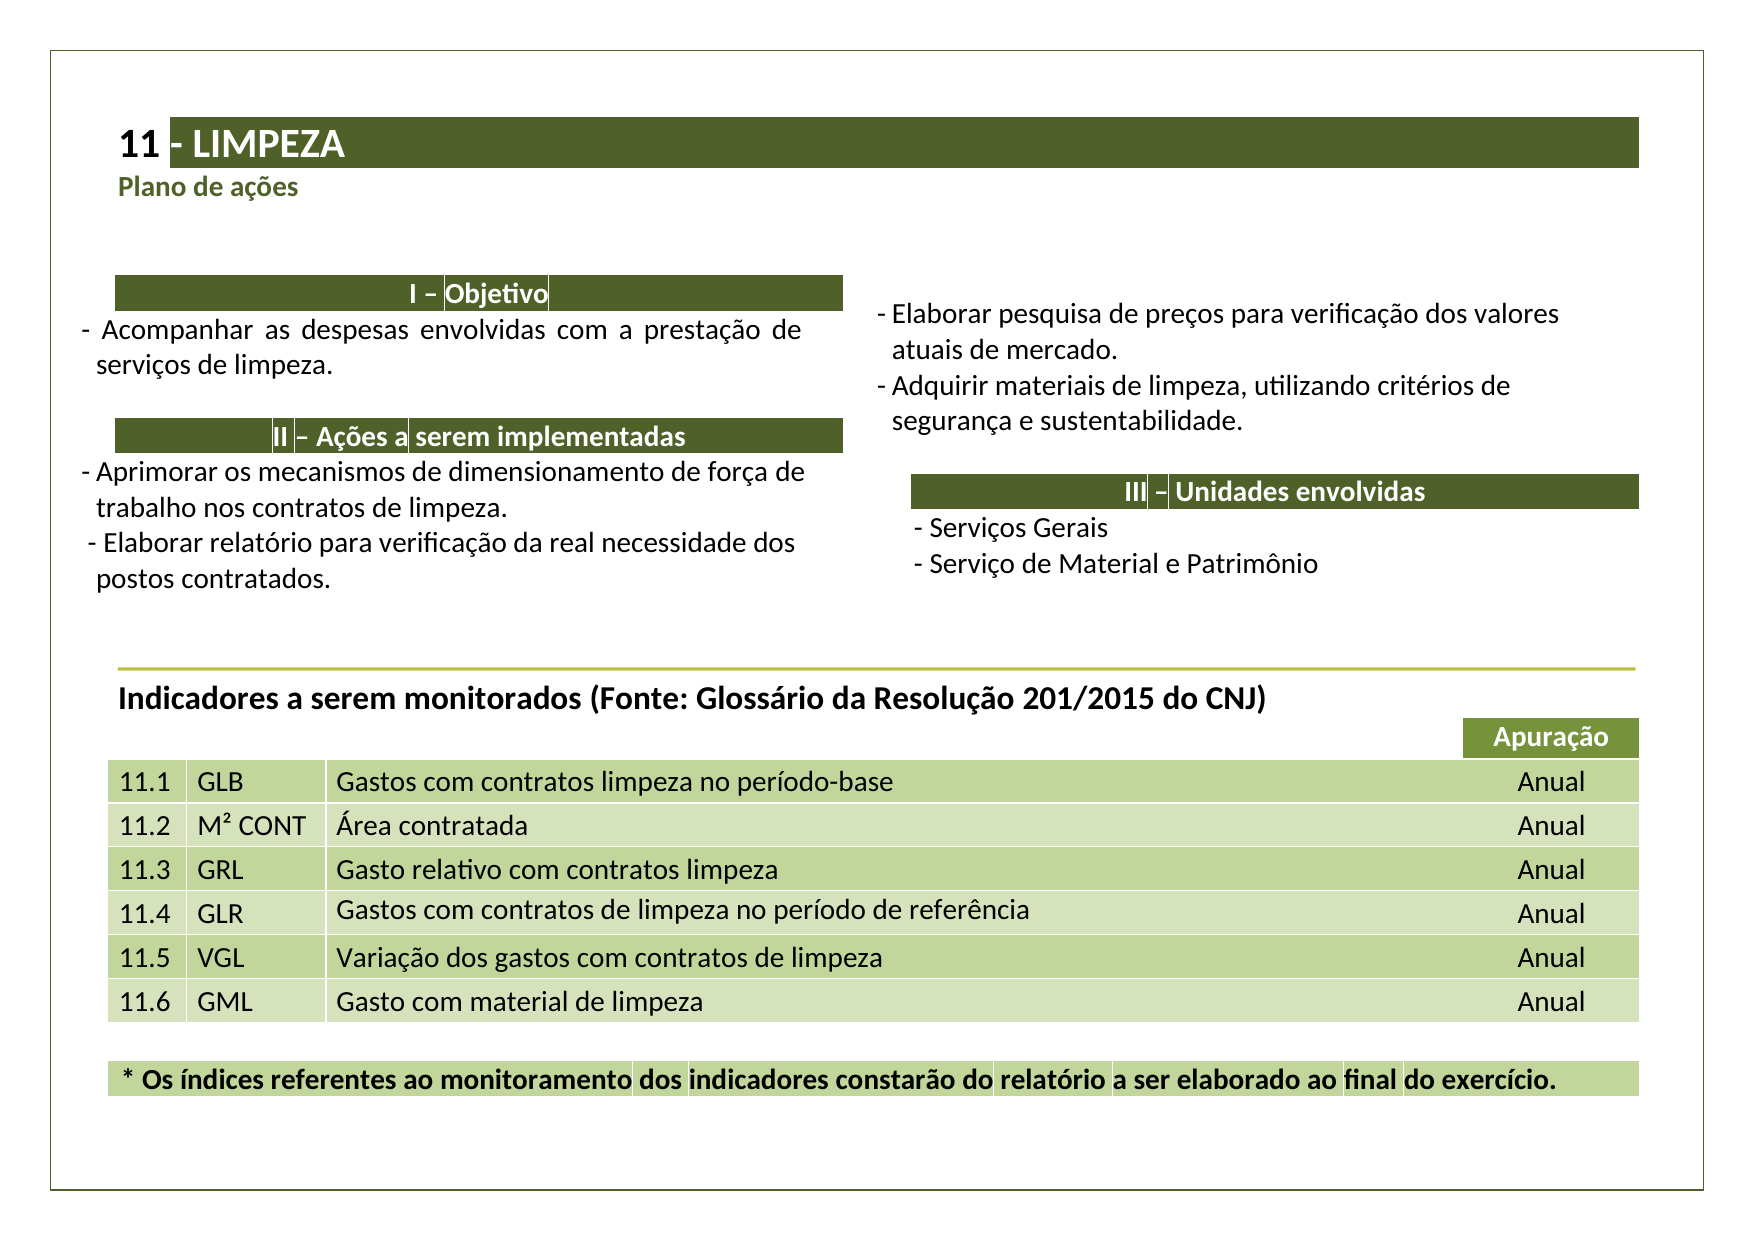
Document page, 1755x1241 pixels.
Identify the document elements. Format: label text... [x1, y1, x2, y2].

table_cell 11.2 [108, 804, 186, 846]
list Elaborar pesquisa de preços para verificação dos valores atuais de mercado. [877, 295, 1598, 366]
table_cell Anual [1463, 804, 1639, 846]
table_cell 11.5 [108, 935, 186, 978]
table_cell Anual [1463, 847, 1639, 890]
table_cell Anual [1463, 979, 1639, 1022]
table_cell Anual [1463, 891, 1639, 934]
table_cell Anual [1463, 935, 1639, 978]
list Aprimorar os mecanismos de dimensionamento de força de trabalho nos contratos de limpeza. [81, 453, 807, 524]
list Acompanhar as despesas envolvidas com a prestação de serviços de limpeza. [81, 311, 840, 382]
table_cell GRL [187, 847, 325, 890]
table_cell Gastos com contratos de limpeza no período de referência [327, 891, 1463, 934]
list - LIMPEZA [118, 117, 1664, 168]
table_cell Área contratada [327, 804, 1463, 846]
table_cell M² CONT [187, 804, 325, 846]
table_cell Gasto relativo com contratos limpeza [327, 847, 1463, 890]
table_cell 11.1 [108, 760, 186, 802]
table_cell Variação dos gastos com contratos de limpeza [327, 935, 1463, 978]
text I – Objetivo [115, 275, 847, 311]
table_cell VGL [187, 935, 325, 978]
table_cell 11.4 [108, 891, 186, 934]
table_cell GLR [187, 891, 325, 934]
table_cell 11.6 [108, 979, 186, 1022]
list Serviço de Material e Patrimônio [914, 545, 1664, 580]
table_cell Anual [1463, 760, 1639, 802]
text * Os índices referentes ao monitoramento dos indicadores constarão do relatório a ser elaborado ao final do exercício. [107, 1061, 1664, 1096]
text Indicadores a serem monitorados (Fonte: Glossário da Resolução 201/2015 do CNJ) [118, 677, 1664, 717]
subtitle Plano de ações [118, 168, 1664, 204]
list Serviços Gerais [914, 509, 1664, 545]
table_cell Gastos com contratos limpeza no período-base [327, 760, 1463, 802]
table_cell Gasto com material de limpeza [327, 979, 1463, 1022]
subtitle III – Unidades envolvidas [911, 473, 1664, 509]
table_cell 11.3 [108, 847, 186, 890]
list Adquirir materiais de limpeza, utilizando critérios de segurança e sustentabilidade. [877, 367, 1549, 438]
list Elaborar relatório para verificação da real necessidade dos postos contratados. [87, 524, 833, 596]
table_header Apuração [1463, 718, 1639, 758]
table_cell GML [187, 979, 325, 1022]
table_cell GLB [187, 760, 325, 802]
subtitle II – Ações a serem implementadas [115, 418, 847, 453]
table_header [108, 718, 1462, 758]
